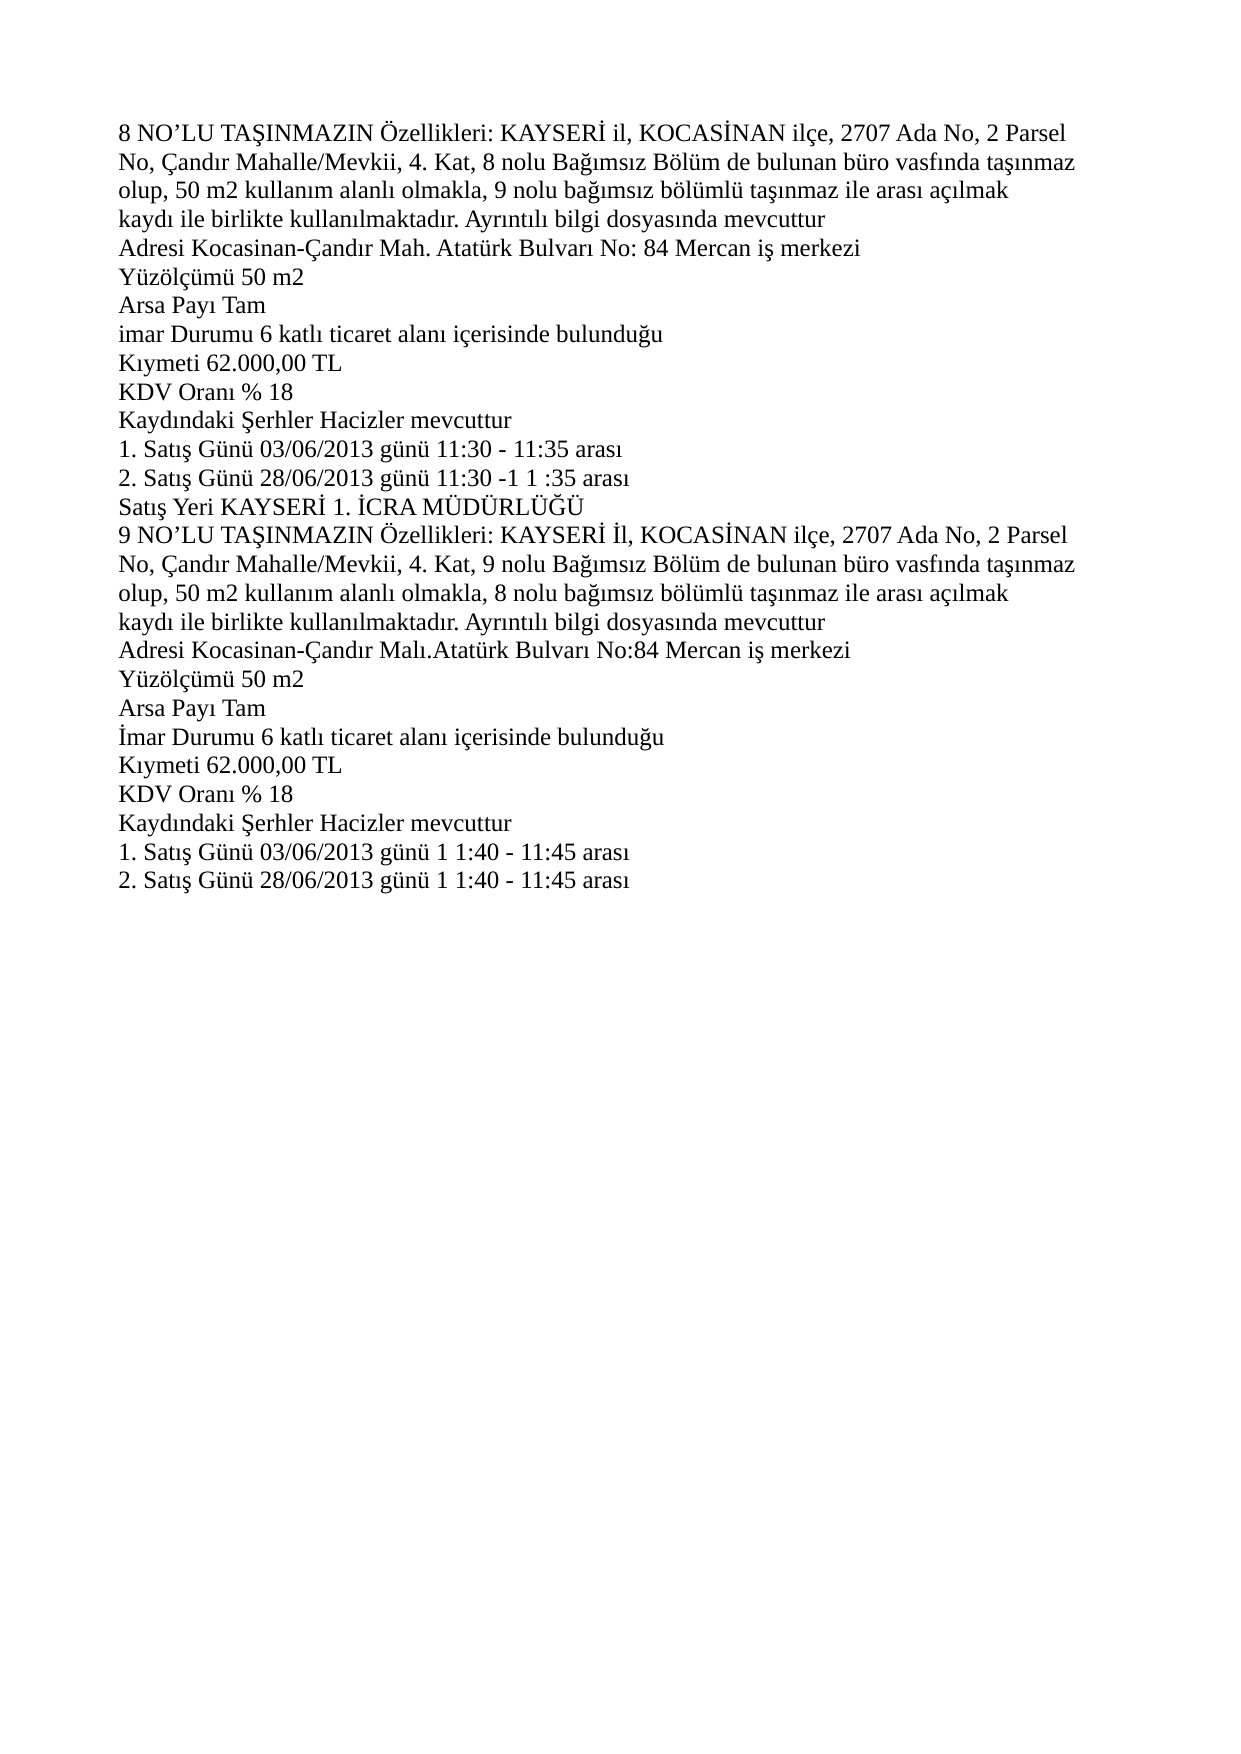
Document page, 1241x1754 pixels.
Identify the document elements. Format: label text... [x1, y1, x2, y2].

text 2. Satış Günü 28/06/2013 günü 1 1:40 - 11:45 arası [118, 866, 1122, 894]
text İmar Durumu 6 katlı ticaret alanı içerisinde bulunduğu [118, 722, 1122, 751]
text KDV Oranı % 18 [118, 377, 1122, 406]
text No, Çandır Mahalle/Mevkii, 4. Kat, 8 nolu Bağımsız Bölüm de bulunan büro vasfında taşınmaz [118, 147, 1122, 176]
text Adresi Kocasinan-Çandır Mah. Atatürk Bulvarı No: 84 Mercan iş merkezi [118, 233, 1122, 262]
text Yüzölçümü 50 m2 [118, 664, 1122, 693]
text imar Durumu 6 katlı ticaret alanı içerisinde bulunduğu [118, 319, 1122, 348]
text Arsa Payı Tam [118, 291, 1122, 319]
text kaydı ile birlikte kullanılmaktadır. Ayrıntılı bilgi dosyasında mevcuttur [118, 607, 1122, 636]
text Adresi Kocasinan-Çandır Malı.Atatürk Bulvarı No:84 Mercan iş merkezi [118, 636, 1122, 664]
text Satış Yeri KAYSERİ 1. İCRA MÜDÜRLÜĞÜ [118, 492, 1122, 521]
text kaydı ile birlikte kullanılmaktadır. Ayrıntılı bilgi dosyasında mevcuttur [118, 204, 1122, 233]
text 8 NO’LU TAŞINMAZIN Özellikleri: KAYSERİ il, KOCASİNAN ilçe, 2707 Ada No, 2 Parsel [118, 118, 1122, 147]
text No, Çandır Mahalle/Mevkii, 4. Kat, 9 nolu Bağımsız Bölüm de bulunan büro vasfında taşınmaz [118, 549, 1122, 578]
text 2. Satış Günü 28/06/2013 günü 11:30 -1 1 :35 arası [118, 463, 1122, 492]
text olup, 50 m2 kullanım alanlı olmakla, 9 nolu bağımsız bölümlü taşınmaz ile arası açılmak [118, 176, 1122, 204]
text Kaydındaki Şerhler Hacizler mevcuttur [118, 406, 1122, 434]
text 9 NO’LU TAŞINMAZIN Özellikleri: KAYSERİ İl, KOCASİNAN ilçe, 2707 Ada No, 2 Parsel [118, 521, 1122, 549]
text Kıymeti 62.000,00 TL [118, 751, 1122, 779]
text 1. Satış Günü 03/06/2013 günü 11:30 - 11:35 arası [118, 434, 1122, 463]
text Arsa Payı Tam [118, 693, 1122, 722]
text Kaydındaki Şerhler Hacizler mevcuttur [118, 808, 1122, 837]
text Kıymeti 62.000,00 TL [118, 348, 1122, 377]
text olup, 50 m2 kullanım alanlı olmakla, 8 nolu bağımsız bölümlü taşınmaz ile arası açılmak [118, 578, 1122, 607]
text 1. Satış Günü 03/06/2013 günü 1 1:40 - 11:45 arası [118, 837, 1122, 866]
text KDV Oranı % 18 [118, 779, 1122, 808]
text Yüzölçümü 50 m2 [118, 262, 1122, 291]
